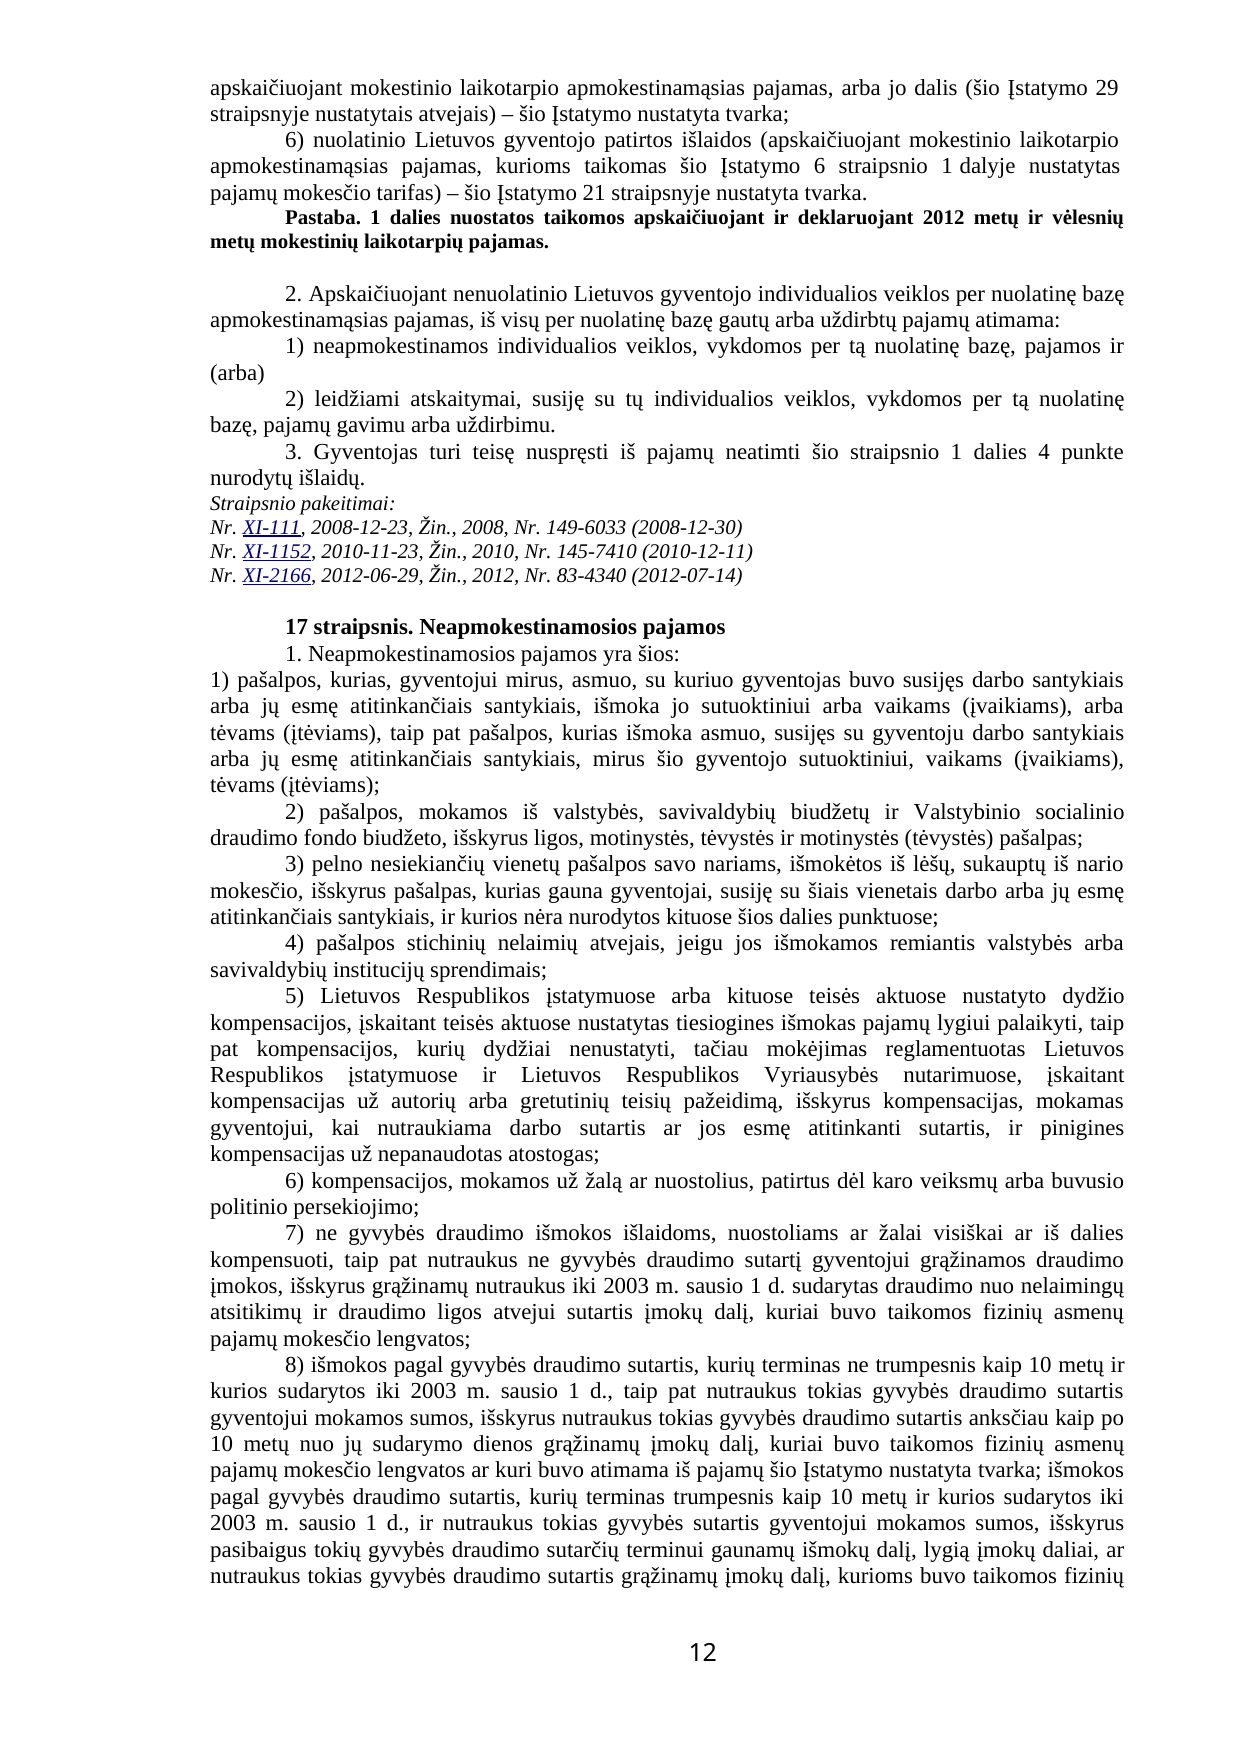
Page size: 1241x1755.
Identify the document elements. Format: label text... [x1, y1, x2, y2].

text 1. Neapmokestinamosios pajamos yra šios: [210, 639, 1126, 666]
text 7) ne gyvybės draudimo išmokos išlaidoms, nuostoliams ar žalai visiškai ar iš dalies kompensuoti, taip pat nutraukus ne gyvybės draudimo sutartį gyventojui grąžinamos draudimo įmokos, išskyrus grąžinamų nutraukus iki 2003 m. sausio 1 d. sudarytas draudimo nuo nelaimingų atsitikimų ir draudimo ligos atvejui sutartis įmokų dalį, kuriai buvo taikomos fizinių asmenų pajamų mokesčio lengvatos; [210, 1219, 1126, 1351]
text Nr. XI-2166, 2012-06-29, Žin., 2012, Nr. 83-4340 (2012-07-14) [210, 563, 1126, 587]
text Nr. XI-1152, 2010-11-23, Žin., 2010, Nr. 145-7410 (2010-12-11) [210, 539, 1126, 563]
text apskaičiuojant mokestinio laikotarpio apmokestinamąsias pajamas, arba jo dalis (šio Įstatymo 29 straipsnyje nustatytais atvejais) – šio Įstatymo nustatyta tvarka; [210, 73, 1120, 126]
text 3. Gyventojas turi teisę nuspręsti iš pajamų neatimti šio straipsnio 1 dalies 4 punkte nurodytų išlaidų. [210, 438, 1126, 491]
text 2) pašalpos, mokamos iš valstybės, savivaldybių biudžetų ir Valstybinio socialinio draudimo fondo biudžeto, išskyrus ligos, motinystės, tėvystės ir motinystės (tėvystės) pašalpas; [210, 798, 1126, 850]
text 8) išmokos pagal gyvybės draudimo sutartis, kurių terminas ne trumpesnis kaip 10 metų ir kurios sudarytos iki 2003 m. sausio 1 d., taip pat nutraukus tokias gyvybės draudimo sutartis gyventojui mokamos sumos, išskyrus nutraukus tokias gyvybės draudimo sutartis anksčiau kaip po 10 metų nuo jų sudarymo dienos grąžinamų įmokų dalį, kuriai buvo taikomos fizinių asmenų pajamų mokesčio lengvatos ar kuri buvo atimama iš pajamų šio Įstatymo nustatyta tvarka; išmokos pagal gyvybės draudimo sutartis, kurių terminas trumpesnis kaip 10 metų ir kurios sudarytos iki 2003 m. sausio 1 d., ir nutraukus tokias gyvybės sutartis gyventojui mokamos sumos, išskyrus pasibaigus tokių gyvybės draudimo sutarčių terminui gaunamų išmokų dalį, lygią įmokų daliai, ar nutraukus tokias gyvybės draudimo sutartis grąžinamų įmokų dalį, kurioms buvo taikomos fizinių [210, 1351, 1126, 1588]
text 2. Apskaičiuojant nenuolatinio Lietuvos gyventojo individualios veiklos per nuolatinę bazę apmokestinamąsias pajamas, iš visų per nuolatinę bazę gautų arba uždirbtų pajamų atimama: [210, 280, 1126, 332]
text 3) pelno nesiekiančių vienetų pašalpos savo nariams, išmokėtos iš lėšų, sukauptų iš nario mokesčio, išskyrus pašalpas, kurias gauna gyventojai, susiję su šiais vienetais darbo arba jų esmę atitinkančiais santykiais, ir kurios nėra nurodytos kituose šios dalies punktuose; [210, 850, 1126, 929]
text 5) Lietuvos Respublikos įstatymuose arba kituose teisės aktuose nustatyto dydžio kompensacijos, įskaitant teisės aktuose nustatytas tiesiogines išmokas pajamų lygiui palaikyti, taip pat kompensacijos, kurių dydžiai nenustatyti, tačiau mokėjimas reglamentuotas Lietuvos Respublikos įstatymuose ir Lietuvos Respublikos Vyriausybės nutarimuose, įskaitant kompensacijas už autorių arba gretutinių teisių pažeidimą, išskyrus kompensacijas, mokamas gyventojui, kai nutraukiama darbo sutartis ar jos esmę atitinkanti sutartis, ir pinigines kompensacijas už nepanaudotas atostogas; [210, 982, 1126, 1167]
text 2) leidžiami atskaitymai, susiję su tų individualios veiklos, vykdomos per tą nuolatinę bazę, pajamų gavimu arba uždirbimu. [210, 385, 1126, 438]
text Straipsnio pakeitimai: [210, 491, 1126, 515]
text 1) pašalpos, kurias, gyventojui mirus, asmuo, su kuriuo gyventojas buvo susijęs darbo santykiais arba jų esmę atitinkančiais santykiais, išmoka jo sutuoktiniui arba vaikams (įvaikiams), arba tėvams (įtėviams), taip pat pašalpos, kurias išmoka asmuo, susijęs su gyventoju darbo santykiais arba jų esmę atitinkančiais santykiais, mirus šio gyventojo sutuoktiniui, vaikams (įvaikiams), tėvams (įtėviams); [210, 666, 1126, 798]
text 6) nuolatinio Lietuvos gyventojo patirtos išlaidos (apskaičiuojant mokestinio laikotarpio apmokestinamąsias pajamas, kurioms taikomas šio Įstatymo 6 straipsnio 1 dalyje nustatytas pajamų mokesčio tarifas) – šio Įstatymo 21 straipsnyje nustatyta tvarka. [210, 126, 1120, 205]
text Pastaba. 1 dalies nuostatos taikomos apskaičiuojant ir deklaruojant 2012 metų ir vėlesnių metų mokestinių laikotarpių pajamas. [210, 205, 1126, 253]
text 6) kompensacijos, mokamos už žalą ar nuostolius, patirtus dėl karo veiksmų arba buvusio politinio persekiojimo; [210, 1167, 1126, 1219]
text 4) pašalpos stichinių nelaimių atvejais, jeigu jos išmokamos remiantis valstybės arba savivaldybių institucijų sprendimais; [210, 929, 1126, 982]
text Nr. XI-111, 2008-12-23, Žin., 2008, Nr. 149-6033 (2008-12-30) [210, 515, 1126, 539]
text 17 straipsnis. Neapmokestinamosios pajamos [210, 613, 1126, 639]
text 1) neapmokestinamos individualios veiklos, vykdomos per tą nuolatinę bazę, pajamos ir (arba) [210, 332, 1126, 385]
